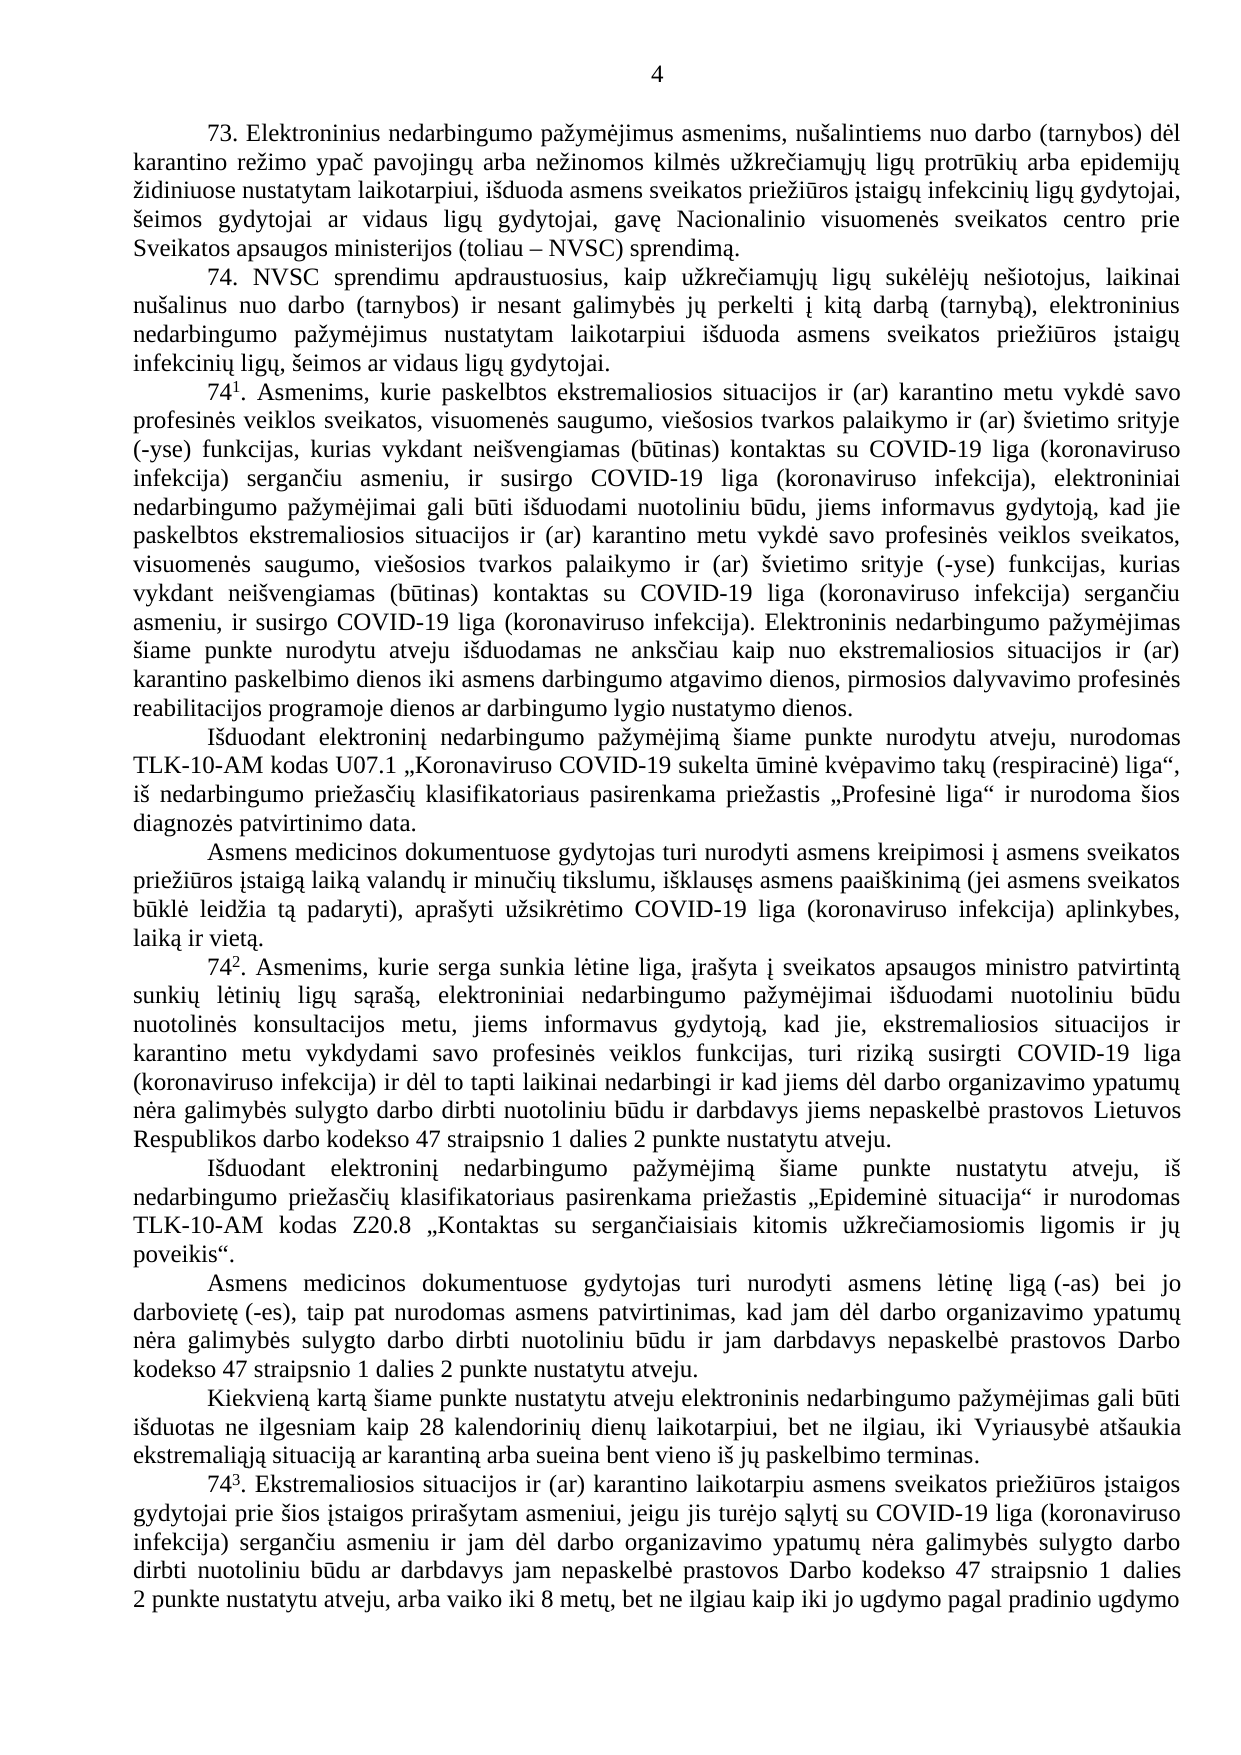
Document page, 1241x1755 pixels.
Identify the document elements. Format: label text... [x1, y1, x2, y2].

text Išduodant elektroninį nedarbingumo pažymėjimą šiame punkte nurodytu atveju, nurodomas TLK-10-AM kodas U07.1 „Koronaviruso COVID-19 sukelta ūminė kvėpavimo takų (respiracinė) liga“, iš nedarbingumo priežasčių klasifikatoriaus pasirenkama priežastis „Profesinė liga“ ir nurodoma šios diagnozės patvirtinimo data. [133, 722, 1181, 837]
text 73. Elektroninius nedarbingumo pažymėjimus asmenims, nušalintiems nuo darbo (tarnybos) dėl karantino režimo ypač pavojingų arba nežinomos kilmės užkrečiamųjų ligų protrūkių arba epidemijų židiniuose nustatytam laikotarpiui, išduoda asmens sveikatos priežiūros įstaigų infekcinių ligų gydytojai, šeimos gydytojai ar vidaus ligų gydytojai, gavę Nacionalinio visuomenės sveikatos centro prie Sveikatos apsaugos ministerijos (toliau – NVSC) sprendimą. [133, 118, 1181, 262]
text 743. Ekstremaliosios situacijos ir (ar) karantino laikotarpiu asmens sveikatos priežiūros įstaigos gydytojai prie šios įstaigos prirašytam asmeniui, jeigu jis turėjo sąlytį su COVID-19 liga (koronaviruso infekcija) sergančiu asmeniu ir jam dėl darbo organizavimo ypatumų nėra galimybės sulygto darbo dirbti nuotoliniu būdu ar darbdavys jam nepaskelbė prastovos Darbo kodekso 47 straipsnio 1 dalies 2 punkte nustatytu atveju, arba vaiko iki 8 metų, bet ne ilgiau kaip iki jo ugdymo pagal pradinio ugdymo [133, 1469, 1181, 1613]
text Asmens medicinos dokumentuose gydytojas turi nurodyti asmens lėtinę ligą (-as) bei jo darbovietę (-es), taip pat nurodomas asmens patvirtinimas, kad jam dėl darbo organizavimo ypatumų nėra galimybės sulygto darbo dirbti nuotoliniu būdu ir jam darbdavys nepaskelbė prastovos Darbo kodekso 47 straipsnio 1 dalies 2 punkte nustatytu atveju. [133, 1268, 1181, 1383]
text 741. Asmenims, kurie paskelbtos ekstremaliosios situacijos ir (ar) karantino metu vykdė savo profesinės veiklos sveikatos, visuomenės saugumo, viešosios tvarkos palaikymo ir (ar) švietimo srityje (-yse) funkcijas, kurias vykdant neišvengiamas (būtinas) kontaktas su COVID-19 liga (koronaviruso infekcija) sergančiu asmeniu, ir susirgo COVID-19 liga (koronaviruso infekcija), elektroniniai nedarbingumo pažymėjimai gali būti išduodami nuotoliniu būdu, jiems informavus gydytoją, kad jie paskelbtos ekstremaliosios situacijos ir (ar) karantino metu vykdė savo profesinės veiklos sveikatos, visuomenės saugumo, viešosios tvarkos palaikymo ir (ar) švietimo srityje (-yse) funkcijas, kurias vykdant neišvengiamas (būtinas) kontaktas su COVID-19 liga (koronaviruso infekcija) sergančiu asmeniu, ir susirgo COVID-19 liga (koronaviruso infekcija). Elektroninis nedarbingumo pažymėjimas šiame punkte nurodytu atveju išduodamas ne anksčiau kaip nuo ekstremaliosios situacijos ir (ar) karantino paskelbimo dienos iki asmens darbingumo atgavimo dienos, pirmosios dalyvavimo profesinės reabilitacijos programoje dienos ar darbingumo lygio nustatymo dienos. [133, 377, 1181, 722]
text Išduodant elektroninį nedarbingumo pažymėjimą šiame punkte nustatytu atveju, iš nedarbingumo priežasčių klasifikatoriaus pasirenkama priežastis „Epideminė situacija“ ir nurodomas TLK-10-AM kodas Z20.8 „Kontaktas su sergančiaisiais kitomis užkrečiamosiomis ligomis ir jų poveikis“. [133, 1153, 1181, 1268]
text 742. Asmenims, kurie serga sunkia lėtine liga, įrašyta į sveikatos apsaugos ministro patvirtintą sunkių lėtinių ligų sąrašą, elektroniniai nedarbingumo pažymėjimai išduodami nuotoliniu būdu nuotolinės konsultacijos metu, jiems informavus gydytoją, kad jie, ekstremaliosios situacijos ir karantino metu vykdydami savo profesinės veiklos funkcijas, turi riziką susirgti COVID-19 liga (koronaviruso infekcija) ir dėl to tapti laikinai nedarbingi ir kad jiems dėl darbo organizavimo ypatumų nėra galimybės sulygto darbo dirbti nuotoliniu būdu ir darbdavys jiems nepaskelbė prastovos Lietuvos Respublikos darbo kodekso 47 straipsnio 1 dalies 2 punkte nustatytu atveju. [133, 952, 1181, 1153]
text Asmens medicinos dokumentuose gydytojas turi nurodyti asmens kreipimosi į asmens sveikatos priežiūros įstaigą laiką valandų ir minučių tikslumu, išklausęs asmens paaiškinimą (jei asmens sveikatos būklė leidžia tą padaryti), aprašyti užsikrėtimo COVID-19 liga (koronaviruso infekcija) aplinkybes, laiką ir vietą. [133, 837, 1181, 952]
text 74. NVSC sprendimu apdraustuosius, kaip užkrečiamųjų ligų sukėlėjų nešiotojus, laikinai nušalinus nuo darbo (tarnybos) ir nesant galimybės jų perkelti į kitą darbą (tarnybą), elektroninius nedarbingumo pažymėjimus nustatytam laikotarpiui išduoda asmens sveikatos priežiūros įstaigų infekcinių ligų, šeimos ar vidaus ligų gydytojai. [133, 262, 1181, 377]
text Kiekvieną kartą šiame punkte nustatytu atveju elektroninis nedarbingumo pažymėjimas gali būti išduotas ne ilgesniam kaip 28 kalendorinių dienų laikotarpiui, bet ne ilgiau, iki Vyriausybė atšaukia ekstremaliąją situaciją ar karantiną arba sueina bent vieno iš jų paskelbimo terminas. [133, 1383, 1181, 1469]
